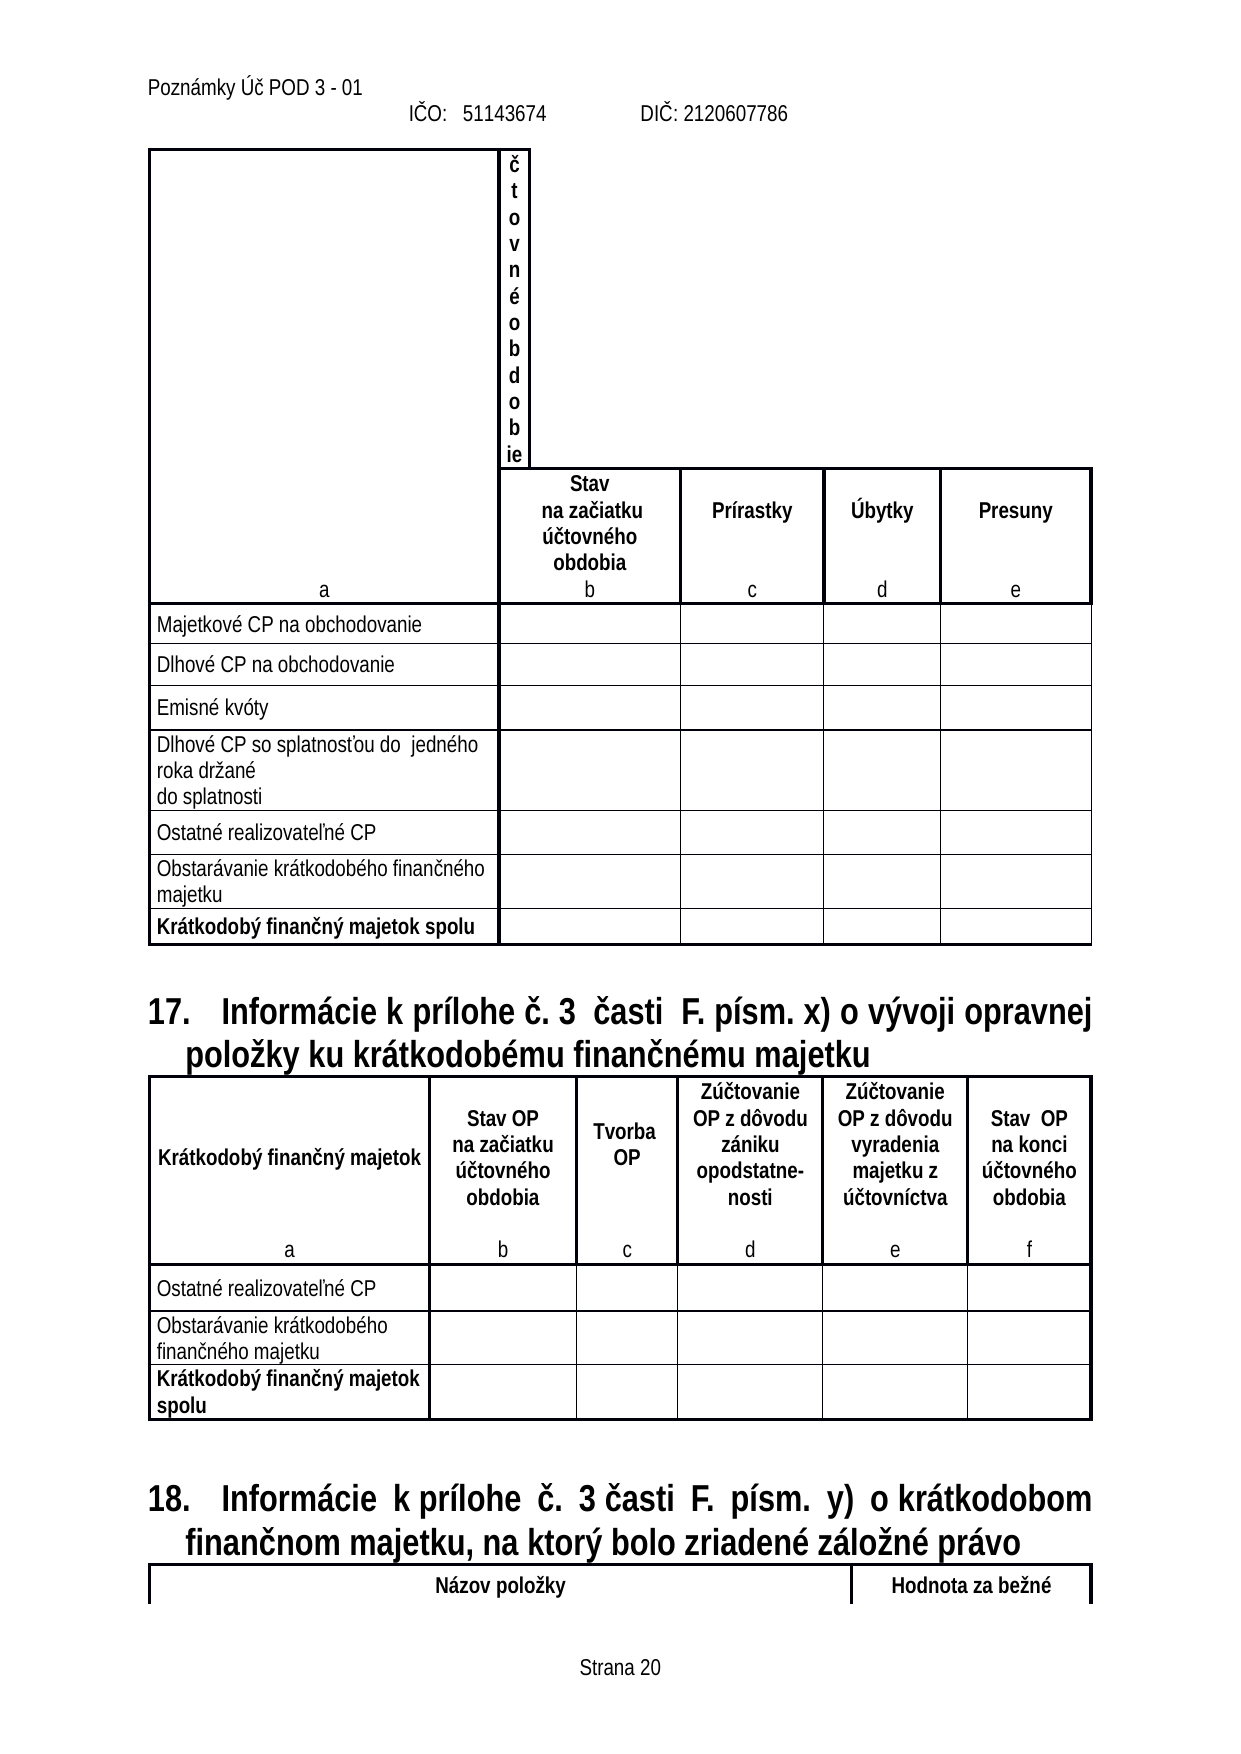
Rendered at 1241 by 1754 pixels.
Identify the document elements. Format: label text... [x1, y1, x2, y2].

table_cell Dlhové CP na obchodovanie [151, 644, 497, 685]
table_cell [501, 909, 680, 943]
table_cell Stav na začiatku účtovného obdobia [501, 470, 679, 576]
table_cell [501, 686, 680, 729]
table_cell [681, 909, 823, 943]
table_cell [501, 811, 680, 854]
table_cell Krátkodobý finančný majetok spolu [151, 1365, 428, 1418]
table_cell [824, 605, 940, 643]
table_cell Emisné kvóty [151, 686, 497, 729]
table_header [151, 151, 497, 576]
table_cell [941, 909, 1091, 943]
table_cell [501, 605, 680, 643]
table_cell [941, 644, 1091, 685]
table_cell a [151, 1236, 428, 1263]
table_cell [824, 909, 940, 943]
table_cell [823, 1365, 967, 1418]
table_cell [678, 1365, 822, 1418]
table_cell [431, 1312, 576, 1364]
table_cell [968, 1312, 1089, 1364]
table_cell [681, 605, 823, 643]
table_cell d [826, 576, 939, 602]
table_cell c [578, 1236, 676, 1263]
table_cell Krátkodobý finančný majetok spolu [151, 909, 497, 943]
title Informácie k prílohe č. 3 časti F. písm. x) o vývoji opravnej položky ku krátkodobému finančnému majetku [148, 989, 1092, 1075]
table_header Hodnota za bežné [853, 1566, 1089, 1604]
table_cell Ostatné realizovateľné CP [151, 811, 497, 854]
table_cell [824, 855, 940, 908]
table_cell [501, 731, 680, 809]
table_cell [577, 1312, 677, 1364]
table_cell b [431, 1236, 575, 1263]
table_cell [681, 686, 823, 729]
table_cell f [969, 1236, 1089, 1263]
table_cell [681, 855, 823, 908]
table_cell Majetkové CP na obchodovanie [151, 605, 497, 643]
table_cell [941, 605, 1091, 643]
table_cell Obstarávanie krátkodobého finančného majetku [151, 1312, 428, 1364]
table_cell [941, 811, 1091, 854]
table_header Krátkodobý finančný majetok [151, 1078, 428, 1236]
table_cell [823, 1312, 967, 1364]
table_cell [941, 731, 1091, 809]
table_cell [824, 811, 940, 854]
table_cell [824, 686, 940, 729]
table_cell [681, 811, 823, 854]
table_cell Úbytky [826, 470, 939, 576]
table_cell Dlhové CP so splatnosťou do jedného roka držané do splatnosti [151, 731, 497, 809]
table_cell d [679, 1236, 821, 1263]
table_cell [678, 1312, 822, 1364]
table_header Názov položky [151, 1566, 850, 1604]
table_cell [577, 1266, 677, 1310]
table_header čtovné obdobie [501, 151, 528, 467]
table_cell [501, 855, 680, 908]
table_cell [681, 731, 823, 809]
table_header Zúčtovanie OP z dôvodu zániku opodstatne-nosti [679, 1078, 821, 1236]
table_cell Obstarávanie krátkodobého finančného majetku [151, 855, 497, 908]
table_cell e [942, 576, 1089, 602]
table_cell b [501, 576, 679, 602]
table_cell [431, 1365, 576, 1418]
table_cell [941, 686, 1091, 729]
table_cell [941, 855, 1091, 908]
table_cell [431, 1266, 576, 1310]
table_header Stav OP na začiatku účtovného obdobia [431, 1078, 575, 1236]
table_cell [824, 644, 940, 685]
table_cell c [682, 576, 822, 602]
table_cell [968, 1266, 1089, 1310]
table_cell Prírastky [682, 470, 822, 576]
table_cell [968, 1365, 1089, 1418]
table_cell a [151, 576, 497, 602]
table_cell [501, 644, 680, 685]
table_cell [681, 644, 823, 685]
table_header Zúčtovanie OP z dôvodu vyradenia majetku z účtovníctva [824, 1078, 966, 1236]
table_cell Presuny [942, 470, 1089, 576]
title Informácie k prílohe č. 3 časti F. písm. y) o krátkodobom finančnom majetku, na ktorý bolo zriadené záložné právo [148, 1477, 1092, 1563]
table_cell [577, 1365, 677, 1418]
table_header Stav OP na konci účtovného obdobia [969, 1078, 1089, 1236]
table_header Tvorba OP [578, 1078, 676, 1236]
table_cell [823, 1266, 967, 1310]
table_cell [678, 1266, 822, 1310]
table_cell e [824, 1236, 966, 1263]
table_cell [824, 731, 940, 809]
table_cell Ostatné realizovateľné CP [151, 1266, 428, 1310]
